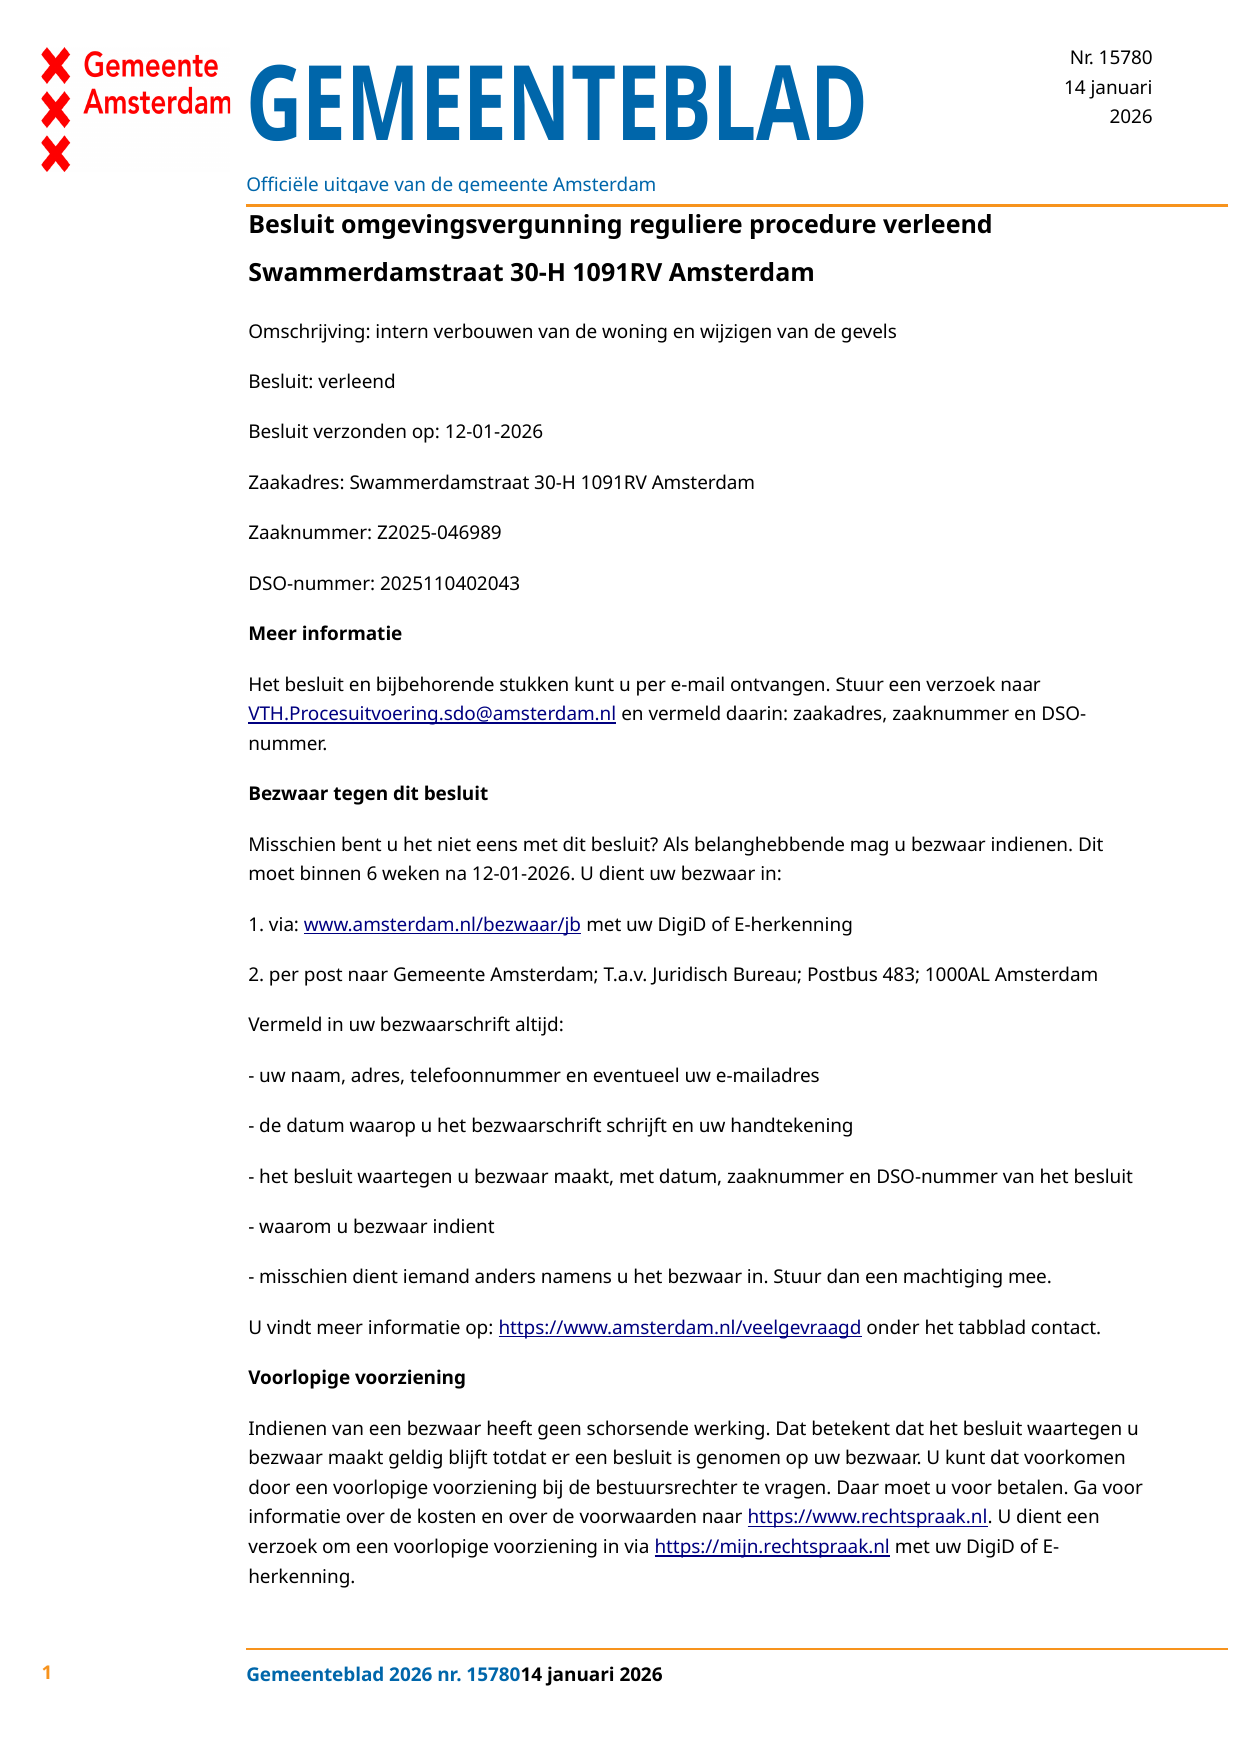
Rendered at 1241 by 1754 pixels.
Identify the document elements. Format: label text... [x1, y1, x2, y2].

text DSO-nummer: 2025110402043 [248, 570, 1152, 596]
text Besluit omgevingsvergunning reguliere procedure verleend Swammerdamstraat 30-H 1091RV Amsterdam [248, 207, 1152, 288]
text Besluit verzonden op: 12-01-2026 [248, 419, 1152, 444]
text Zaaknummer: Z2025-046989 [248, 519, 1152, 545]
text - uw naam, adres, telefoonnummer en eventueel uw e-mailadres [248, 1062, 1152, 1088]
text Indienen van een bezwaar heeft geen schorsende werking. Dat betekent dat het besluit waartegen u bezwaar maakt geldig blijft totdat er een besluit is genomen op uw bezwaar. U kunt dat voorkomen door een voorlopige voorziening bij de bestuursrechter te vragen. Daar moet u voor betalen. Ga voor informatie over de kosten en over de voorwaarden naar https://www.rechtspraak.nl. U dient een verzoek om een voorlopige voorziening in via https://mijn.rechtspraak.nl met uw DigiD of E-herkenning. [248, 1415, 1152, 1589]
text Vermeld in uw bezwaarschrift altijd: [248, 1012, 1152, 1037]
text Het besluit en bijbehorende stukken kunt u per e-mail ontvangen. Stuur een verzoek naar VTH.Procesuitvoering.sdo@amsterdam.nl en vermeld daarin: zaakadres, zaaknummer en DSO-nummer. [248, 671, 1152, 756]
text - misschien dient iemand anders namens u het bezwaar in. Stuur dan een machtiging mee. [248, 1264, 1152, 1289]
text Besluit: verleend [248, 368, 1152, 394]
text Misschien bent u het niet eens met dit besluit? Als belanghebbende mag u bezwaar indienen. Dit moet binnen 6 weken na 12-01-2026. U dient uw bezwaar in: [248, 831, 1152, 886]
text - de datum waarop u het bezwaarschrift schrijft en uw handtekening [248, 1112, 1152, 1138]
text U vindt meer informatie op: https://www.amsterdam.nl/veelgevraagd onder het tabblad contact. [248, 1314, 1152, 1340]
text - waarom u bezwaar indient [248, 1213, 1152, 1239]
text 2. per post naar Gemeente Amsterdam; T.a.v. Juridisch Bureau; Postbus 483; 1000AL Amsterdam [248, 961, 1152, 987]
text Zaakadres: Swammerdamstraat 30-H 1091RV Amsterdam [248, 469, 1152, 495]
text Omschrijving: intern verbouwen van de woning en wijzigen van de gevels [248, 318, 1152, 344]
text - het besluit waartegen u bezwaar maakt, met datum, zaaknummer en DSO-nummer van het besluit [248, 1163, 1152, 1189]
picture [41, 47, 231, 172]
text 1. via: www.amsterdam.nl/bezwaar/jb met uw DigiD of E-herkenning [248, 911, 1152, 937]
text Meer informatie [248, 620, 1152, 646]
text Voorlopige voorziening [248, 1364, 1152, 1390]
text Bezwaar tegen dit besluit [248, 780, 1152, 806]
